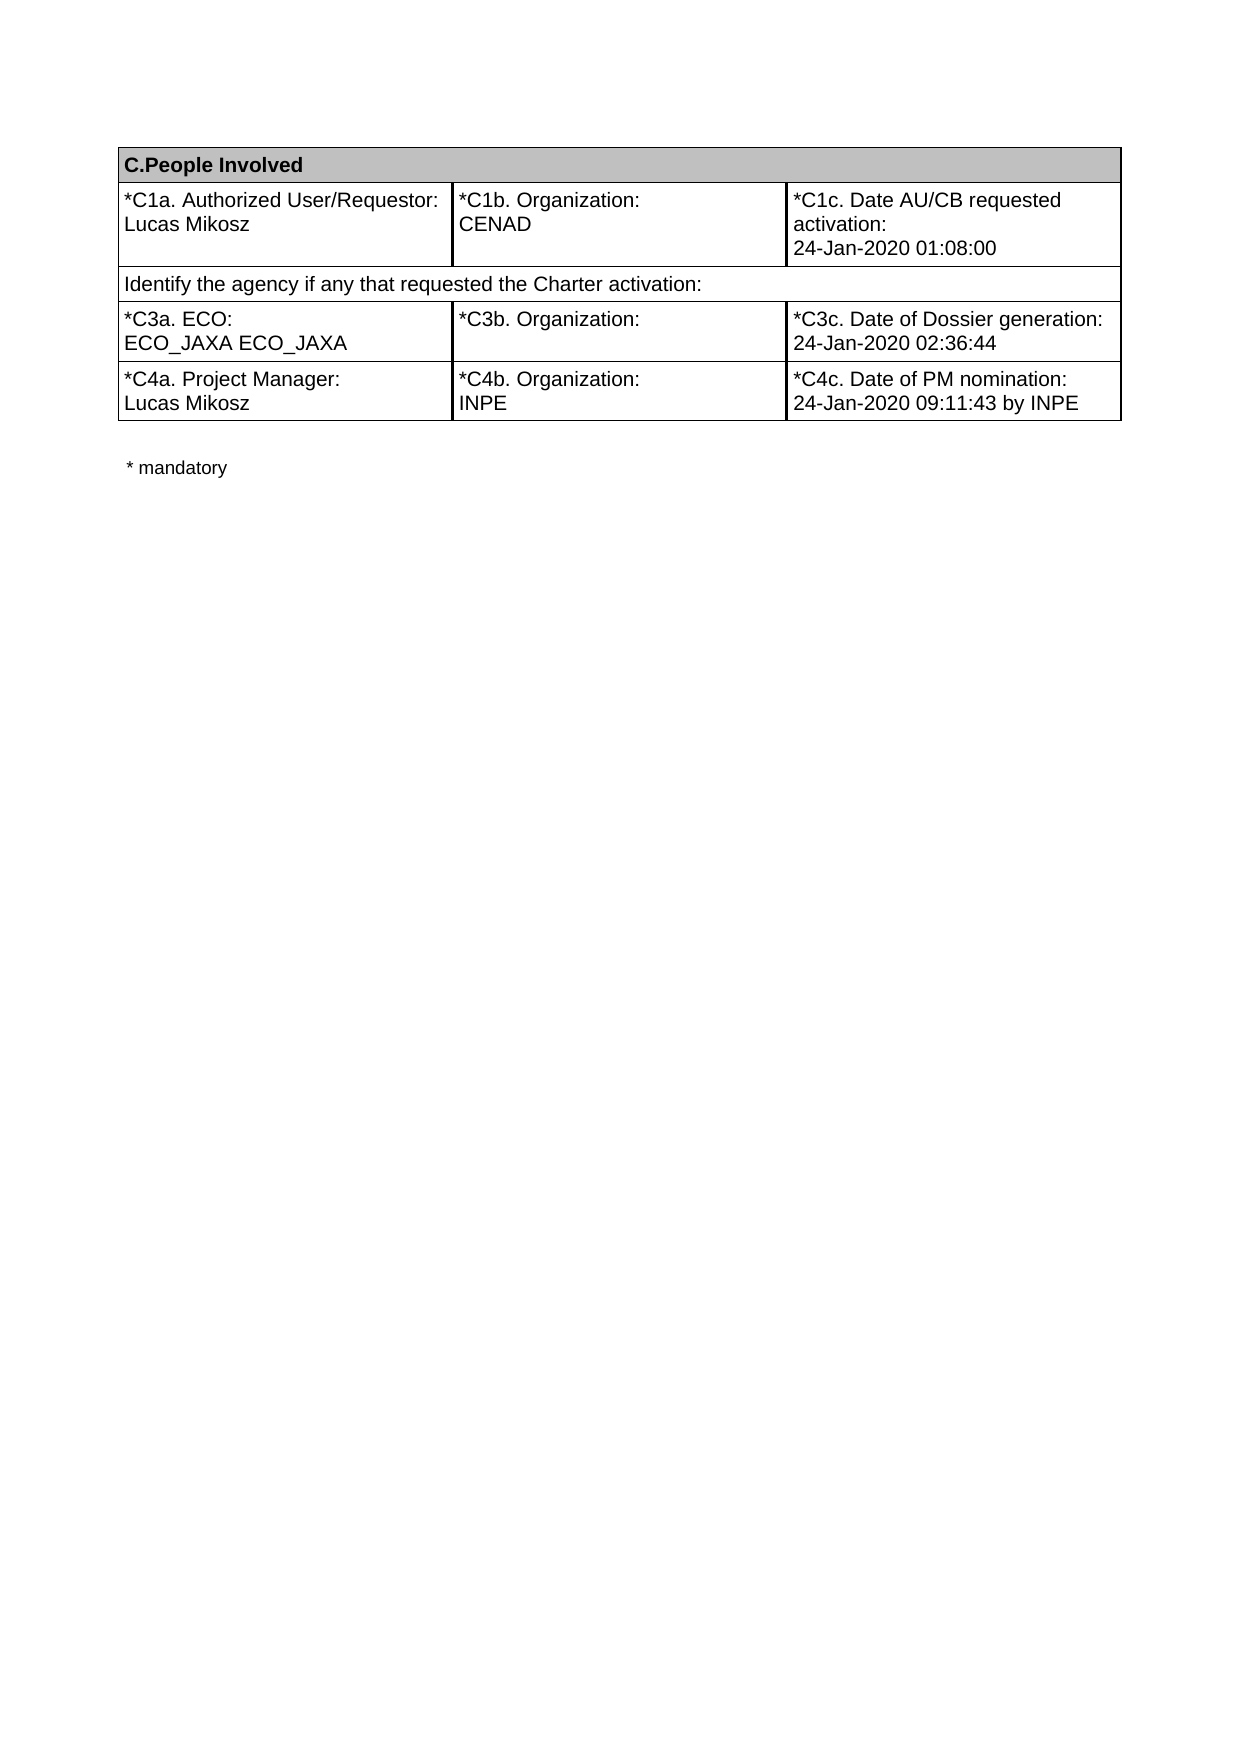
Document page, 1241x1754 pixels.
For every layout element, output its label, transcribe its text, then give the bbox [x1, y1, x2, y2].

table_cell *C3c. Date of Dossier generation: 24-Jan-2020 02:36:44 [788, 302, 1120, 361]
table_cell *C1c. Date AU/CB requested activation: 24-Jan-2020 01:08:00 [788, 183, 1120, 266]
table_cell *C4b. Organization: INPE [454, 362, 785, 420]
table_cell *C3a. ECO: ECO_JAXA ECO_JAXA [119, 302, 451, 361]
table_cell *C1b. Organization: CENAD [454, 183, 785, 266]
table_header * mandatory [120, 451, 1120, 484]
table_cell *C4a. Project Manager: Lucas Mikosz [119, 362, 451, 420]
table_cell *C1a. Authorized User/Requestor: Lucas Mikosz [119, 183, 451, 266]
table_header C.People Involved [119, 148, 1120, 182]
table_cell *C4c. Date of PM nomination: 24-Jan-2020 09:11:43 by INPE [788, 362, 1120, 420]
table_cell *C3b. Organization: [454, 302, 785, 361]
table_cell Identify the agency if any that requested the Charter activation: [119, 267, 1120, 301]
